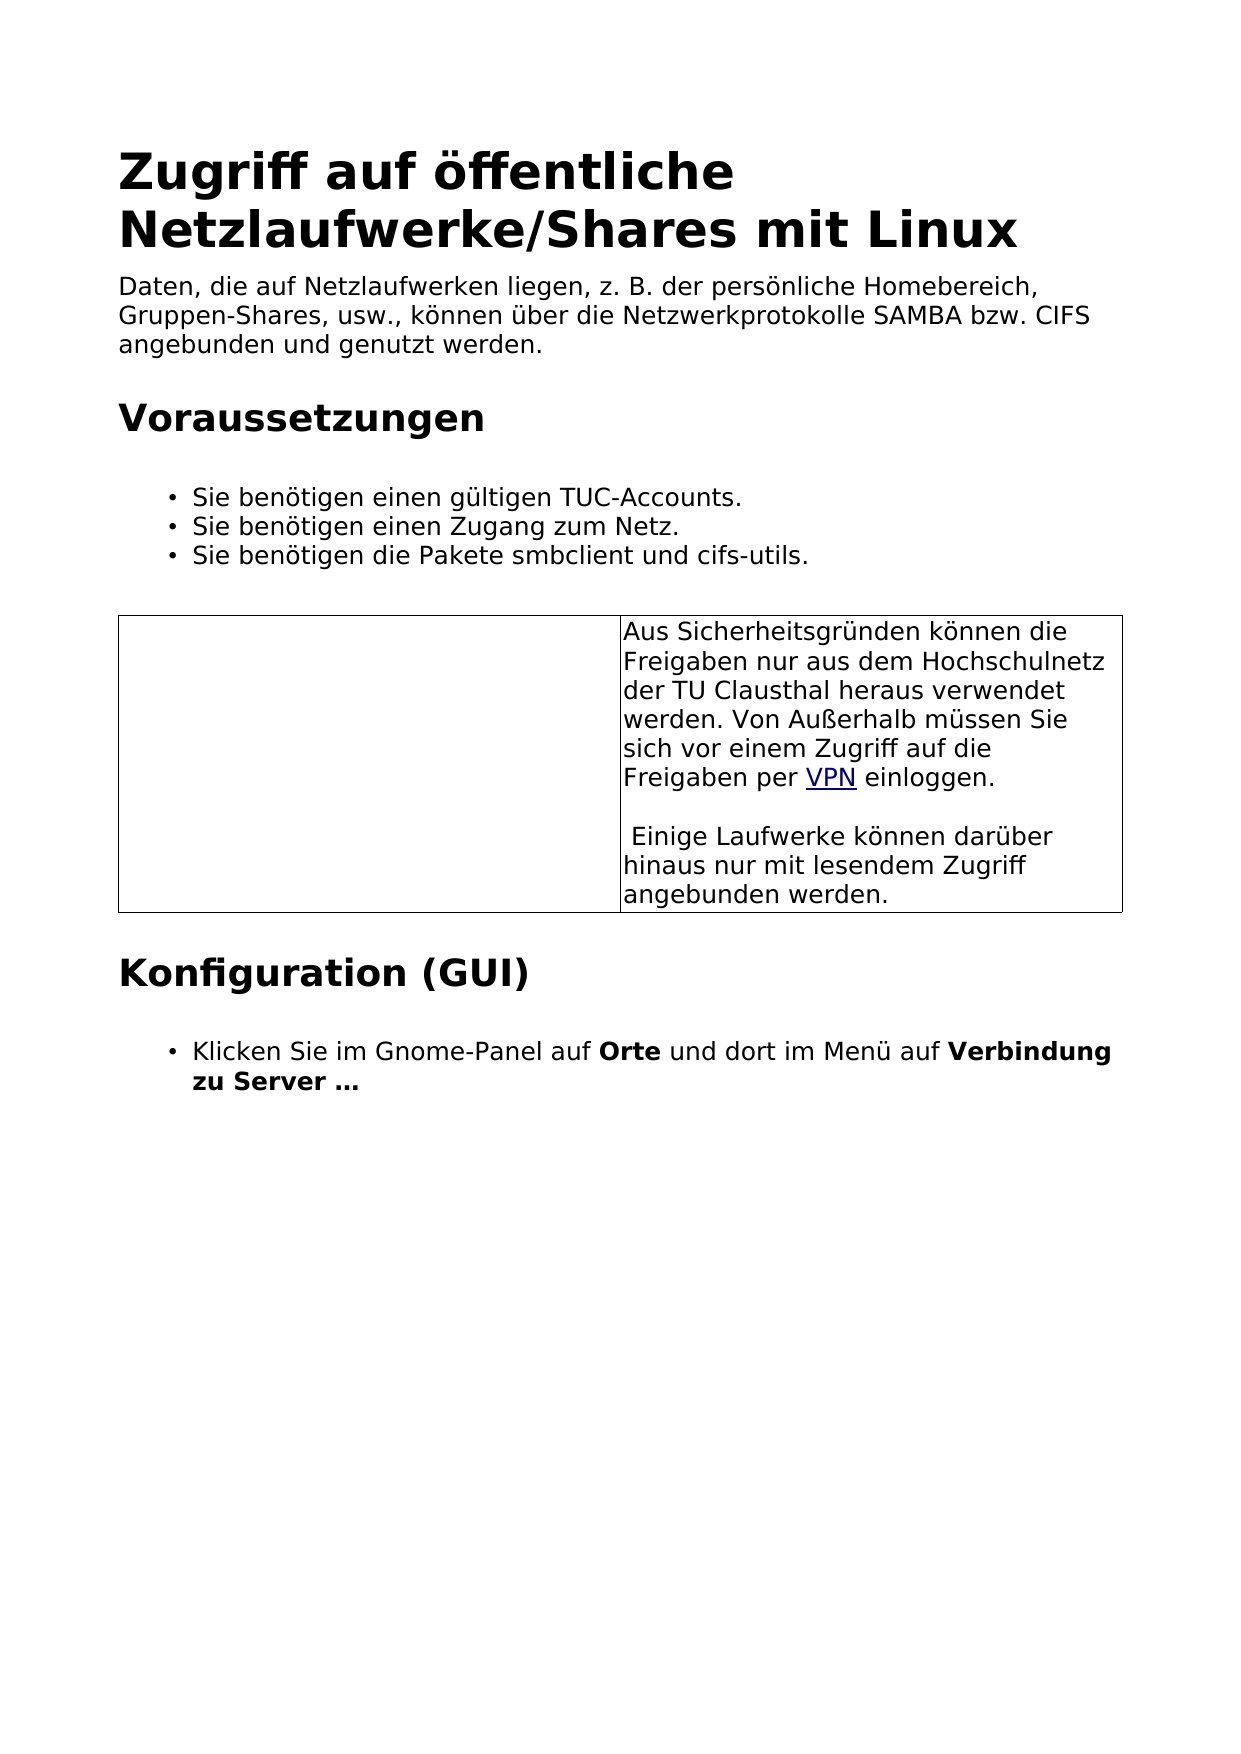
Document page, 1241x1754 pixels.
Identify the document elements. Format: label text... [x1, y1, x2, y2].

table_header Aus Sicherheitsgründen können die Freigaben nur aus dem Hochschulnetz der TU Clausthal heraus verwendet werden. Von Außerhalb müssen Sie sich vor einem Zugriff auf die Freigaben per VPN einloggen. Einige Laufwerke können darüber hinaus nur mit lesendem Zugriff angebunden werden. [621, 616, 1122, 912]
list Klicken Sie im Gnome-Panel auf Orte und dort im Menü auf Verbindung zu Server … [177, 1038, 1122, 1096]
list Sie benötigen die Pakete smbclient und cifs-utils. [177, 541, 1122, 570]
table_header [119, 616, 620, 912]
subtitle Voraussetzungen [118, 397, 1122, 441]
subtitle Konfiguration (GUI) [118, 952, 1122, 996]
subtitle Zugriff auf öffentliche Netzlaufwerke/Shares mit Linux [118, 143, 1122, 259]
list Sie benötigen einen gültigen TUC-Accounts. [177, 483, 1122, 512]
list Sie benötigen einen Zugang zum Netz. [177, 512, 1122, 541]
text Daten, die auf Netzlaufwerken liegen, z. B. der persönliche Homebereich, Gruppen-Shares, usw., können über die Netzwerkprotokolle SAMBA bzw. CIFS angebunden und genutzt werden. [118, 272, 1122, 359]
